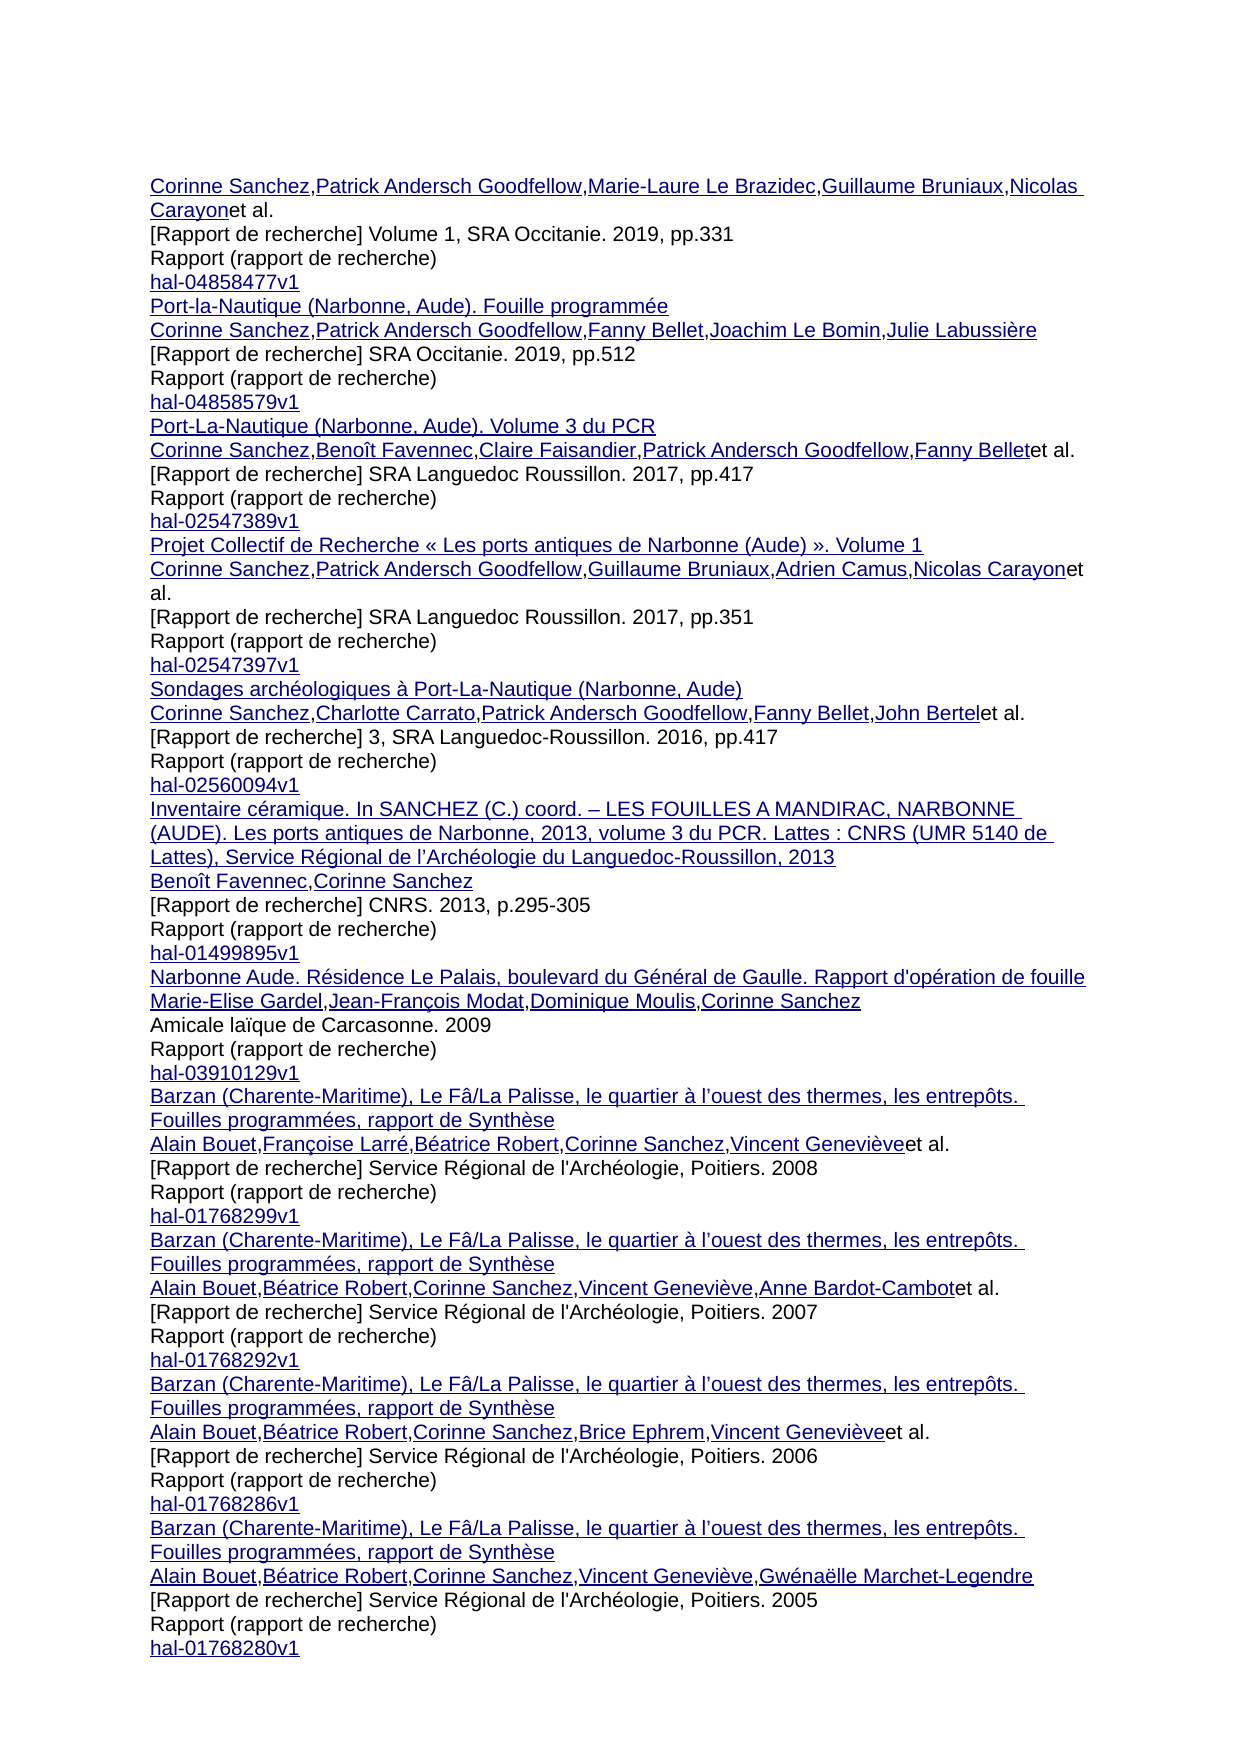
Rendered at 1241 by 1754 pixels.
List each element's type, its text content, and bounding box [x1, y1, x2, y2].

table_cell Barzan (Charente-Maritime), Le Fâ/La Palisse, le quartier à l’ouest des thermes, les entrepôts. Fouilles programmées, rapport de Synthèse Alain Bouet,Françoise Larré,Béatrice Robert,Corinne Sanchez,Vincent Genevièveet al. [Rapport de recherche] Service Régional de l'Archéologie, Poitiers. 2008 Rapport (rapport de recherche) hal-01768299v1 [150, 1084, 1090, 1228]
table_cell Projet Collectif de Recherche « Les ports antiques de Narbonne (Aude) ». Volume 1 Corinne Sanchez,Patrick Andersch Goodfellow,Guillaume Bruniaux,Adrien Camus,Nicolas Carayonet al. [Rapport de recherche] SRA Languedoc Roussillon. 2017, pp.351 Rapport (rapport de recherche) hal-02547397v1 [150, 533, 1090, 677]
table_cell Projet Collectif de Recherche « Les ports antiques de Narbonne (Aude) » Corinne Sanchez,Patrick Andersch Goodfellow,Marie-Laure Le Brazidec,Guillaume Bruniaux,Nicolas Carayonet al. [Rapport de recherche] Volume 1, SRA Occitanie. 2019, pp.331 Rapport (rapport de recherche) hal-04858477v1 [150, 150, 1090, 294]
table_cell Narbonne Aude. Résidence Le Palais, boulevard du Général de Gaulle. Rapport d'opération de fouille Marie-Elise Gardel,Jean-François Modat,Dominique Moulis,Corinne Sanchez Amicale laïque de Carcasonne. 2009 Rapport (rapport de recherche) hal-03910129v1 [150, 965, 1090, 1084]
table_cell Inventaire céramique. In SANCHEZ (C.) coord. – LES FOUILLES A MANDIRAC, NARBONNE (AUDE). Les ports antiques de Narbonne, 2013, volume 3 du PCR. Lattes : CNRS (UMR 5140 de Lattes), Service Régional de l’Archéologie du Languedoc-Roussillon, 2013 Benoît Favennec,Corinne Sanchez [Rapport de recherche] CNRS. 2013, p.295-305 Rapport (rapport de recherche) hal-01499895v1 [150, 797, 1090, 964]
table_cell Barzan (Charente-Maritime), Le Fâ/La Palisse, le quartier à l’ouest des thermes, les entrepôts. Fouilles programmées, rapport de Synthèse Alain Bouet,Béatrice Robert,Corinne Sanchez,Vincent Geneviève,Anne Bardot-Cambotet al. [Rapport de recherche] Service Régional de l'Archéologie, Poitiers. 2007 Rapport (rapport de recherche) hal-01768292v1 [150, 1228, 1090, 1372]
table_cell Barzan (Charente-Maritime), Le Fâ/La Palisse, le quartier à l’ouest des thermes, les entrepôts. Fouilles programmées, rapport de Synthèse Alain Bouet,Béatrice Robert,Corinne Sanchez,Brice Ephrem,Vincent Genevièveet al. [Rapport de recherche] Service Régional de l'Archéologie, Poitiers. 2006 Rapport (rapport de recherche) hal-01768286v1 [150, 1372, 1090, 1516]
table_cell Port-la-Nautique (Narbonne, Aude). Fouille programmée Corinne Sanchez,Patrick Andersch Goodfellow,Fanny Bellet,Joachim Le Bomin,Julie Labussière [Rapport de recherche] SRA Occitanie. 2019, pp.512 Rapport (rapport de recherche) hal-04858579v1 [150, 294, 1090, 413]
table_cell Sondages archéologiques à Port-La-Nautique (Narbonne, Aude) Corinne Sanchez,Charlotte Carrato,Patrick Andersch Goodfellow,Fanny Bellet,John Bertelet al. [Rapport de recherche] 3, SRA Languedoc-Roussillon. 2016, pp.417 Rapport (rapport de recherche) hal-02560094v1 [150, 677, 1090, 797]
table_cell Port-La-Nautique (Narbonne, Aude). Volume 3 du PCR Corinne Sanchez,Benoît Favennec,Claire Faisandier,Patrick Andersch Goodfellow,Fanny Belletet al. [Rapport de recherche] SRA Languedoc Roussillon. 2017, pp.417 Rapport (rapport de recherche) hal-02547389v1 [150, 414, 1090, 533]
table_cell Barzan (Charente-Maritime), Le Fâ/La Palisse, le quartier à l’ouest des thermes, les entrepôts. Fouilles programmées, rapport de Synthèse Alain Bouet,Béatrice Robert,Corinne Sanchez,Vincent Geneviève,Gwénaëlle Marchet-Legendre [Rapport de recherche] Service Régional de l'Archéologie, Poitiers. 2005 Rapport (rapport de recherche) hal-01768280v1 [150, 1516, 1090, 1659]
